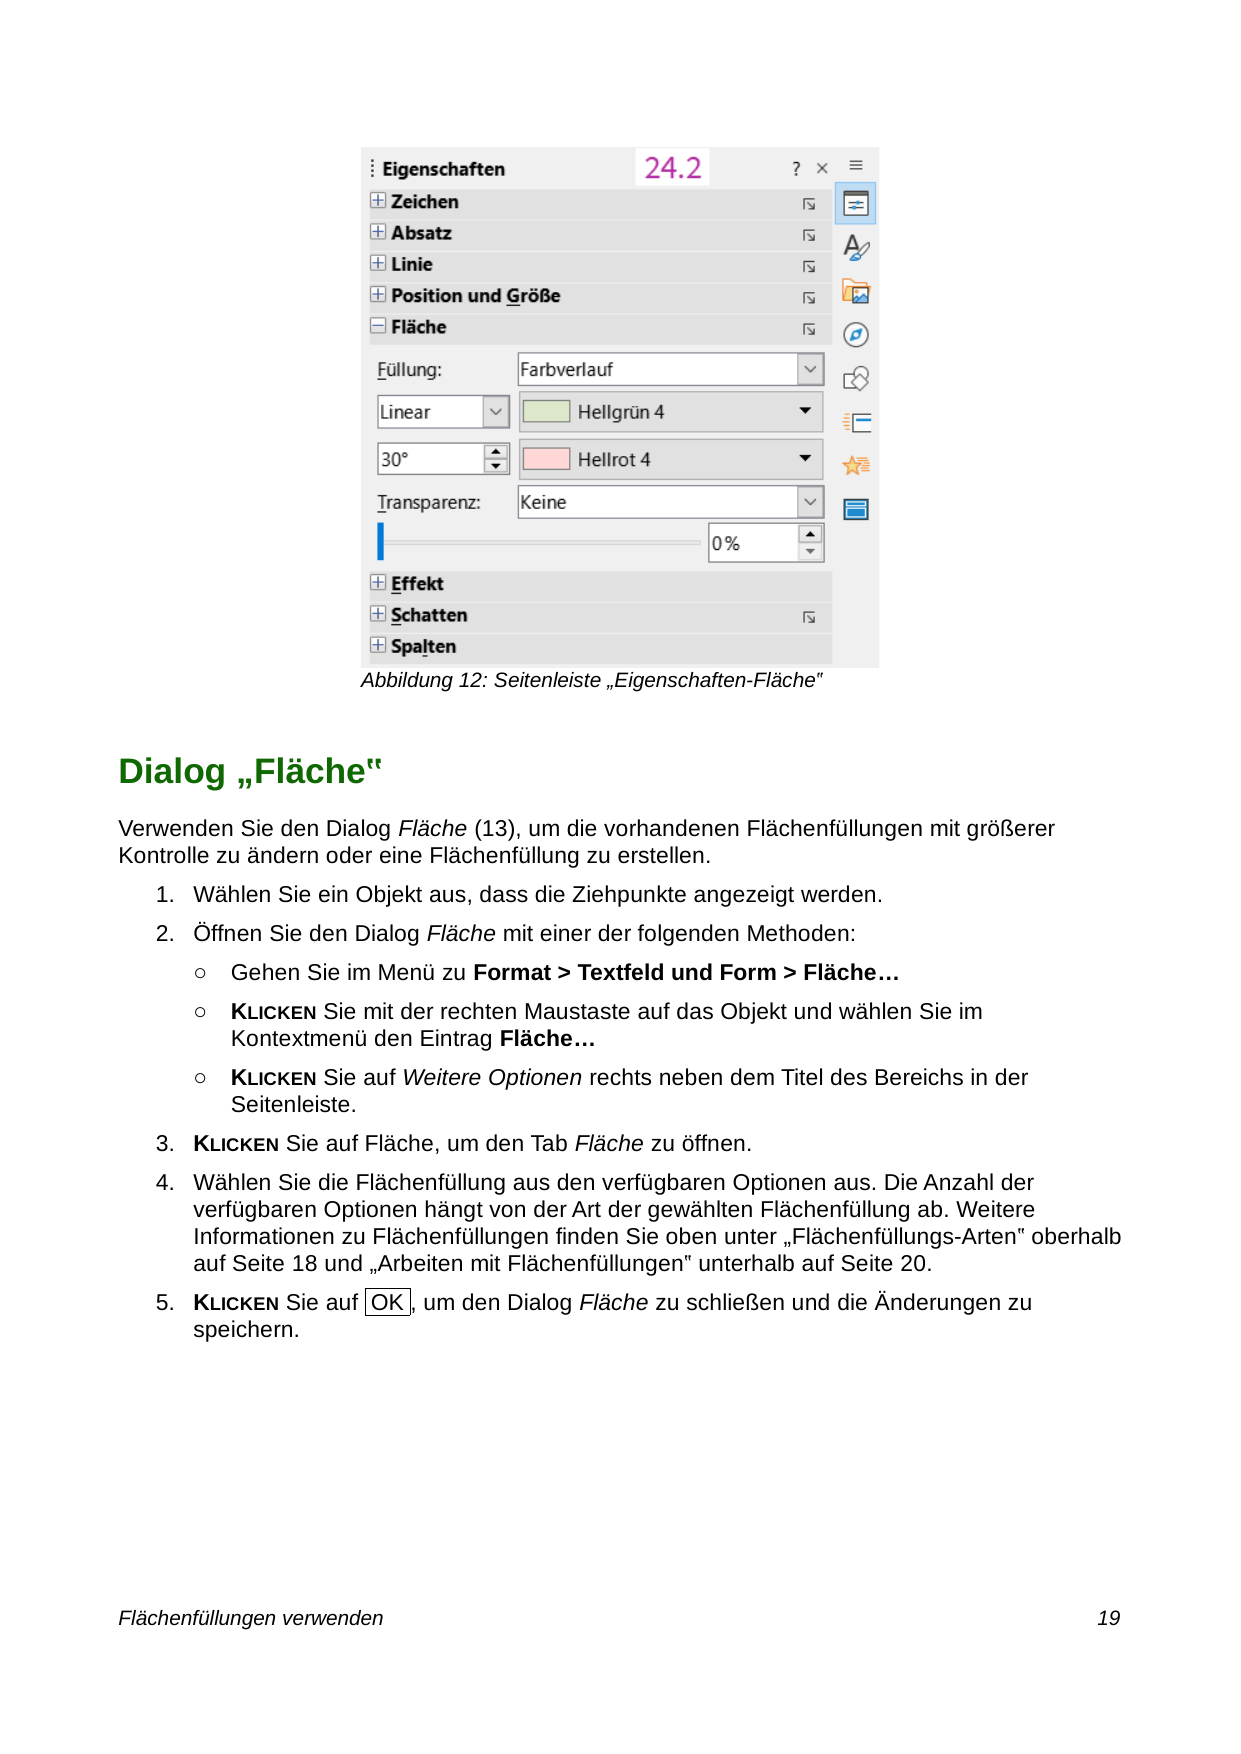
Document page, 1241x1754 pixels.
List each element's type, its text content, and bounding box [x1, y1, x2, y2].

list Gehen Sie im Menü zu Format > Textfeld und Form > Fläche… [193, 958, 1122, 985]
text Abbildung 12: Seitenleiste „Eigenschaften-Fläche‟ [361, 668, 879, 692]
list Wählen Sie ein Objekt aus, dass die Ziehpunkte angezeigt werden. [156, 881, 1122, 908]
list Wählen Sie die Flächenfüllung aus den verfügbaren Optionen aus. Die Anzahl der verfügbaren Optionen hängt von der Art der gewählten Flächenfüllung ab. Weitere Informationen zu Flächenfüllungen finden Sie oben unter „Flächenfüllungs-Arten‟ oberhalb auf Seite 17 und „Arbeiten mit Flächenfüllungen‟ unterhalb auf Seite 20. [156, 1168, 1122, 1276]
list Klicken Sie auf Weitere Optionen rechts neben dem Titel des Bereichs in der Seitenleiste. [193, 1063, 1122, 1117]
list Klicken Sie mit der rechten Maustaste auf das Objekt und wählen Sie im Kontextmenü den Eintrag Fläche… [193, 997, 1122, 1051]
picture [360, 147, 880, 668]
list Klicken Sie auf Fläche, um den Tab Fläche zu öffnen. [156, 1129, 1122, 1156]
text Verwenden Sie den Dialog Fläche (Abbildung 13), um die vorhandenen Flächenfüllungen mit größerer Kontrolle zu ändern oder eine Flächenfüllung zu erstellen. [118, 815, 1122, 869]
subtitle Dialog „Fläche‟ [118, 751, 1122, 791]
list Öffnen Sie den Dialog Fläche mit einer der folgenden Methoden: [156, 919, 1122, 947]
list Klicken Sie auf OK, um den Dialog Fläche zu schließen und die Änderungen zu speichern. [156, 1288, 1122, 1342]
